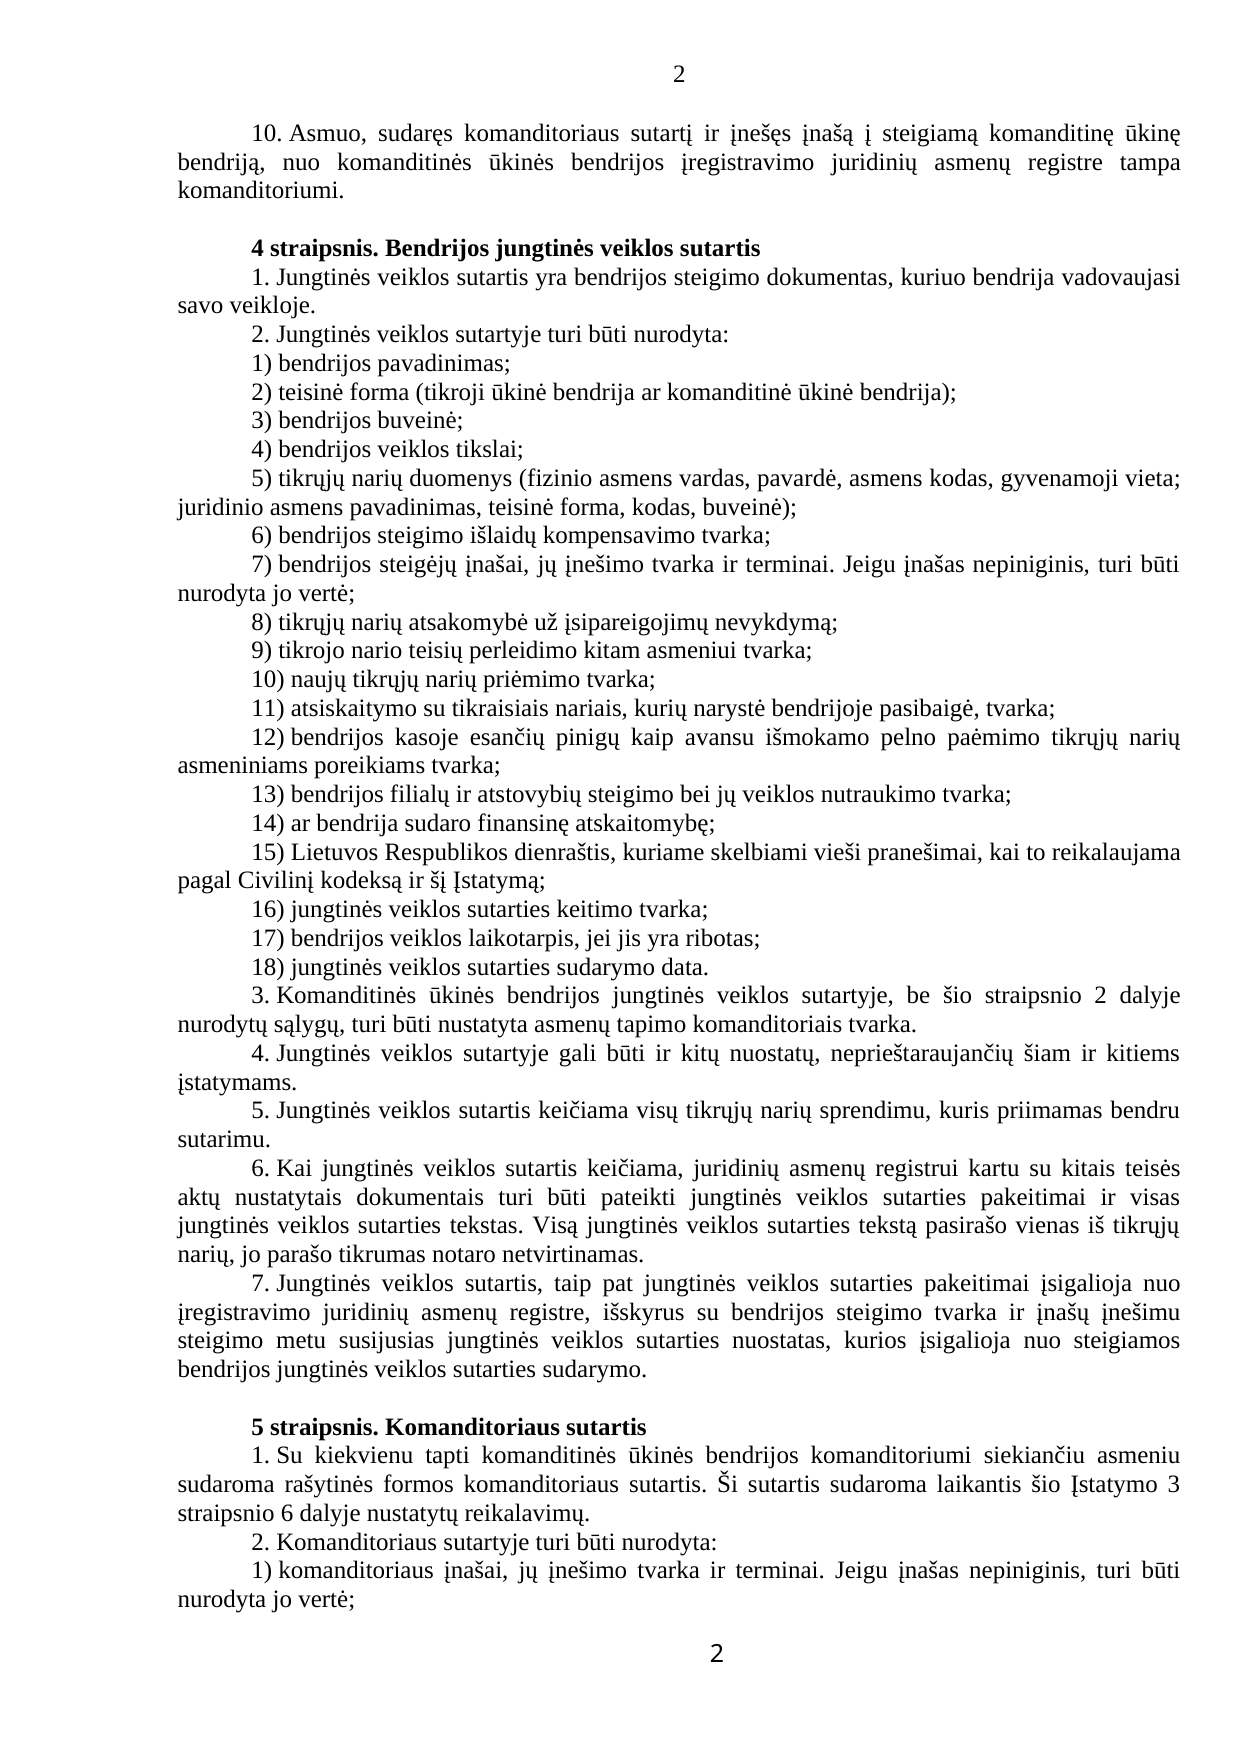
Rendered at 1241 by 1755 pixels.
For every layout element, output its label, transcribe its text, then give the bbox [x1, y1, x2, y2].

text 3) bendrijos buveinė; [177, 406, 1181, 434]
text 9) tikrojo nario teisių perleidimo kitam asmeniui tvarka; [177, 636, 1181, 664]
text 6) bendrijos steigimo išlaidų kompensavimo tvarka; [177, 521, 1181, 549]
text 5. Jungtinės veiklos sutartis keičiama visų tikrųjų narių sprendimu, kuris priimamas bendru sutarimu. [177, 1096, 1181, 1153]
text 2) teisinė forma (tikroji ūkinė bendrija ar komanditinė ūkinė bendrija); [177, 377, 1181, 406]
text 5) tikrųjų narių duomenys (fizinio asmens vardas, pavardė, asmens kodas, gyvenamoji vieta; juridinio asmens pavadinimas, teisinė forma, kodas, buveinė); [177, 463, 1181, 521]
text 18) jungtinės veiklos sutarties sudarymo data. [177, 952, 1181, 981]
text 17) bendrijos veiklos laikotarpis, jei jis yra ribotas; [177, 923, 1181, 952]
text 2. Komanditoriaus sutartyje turi būti nurodyta: [177, 1527, 1181, 1556]
text 4. Jungtinės veiklos sutartyje gali būti ir kitų nuostatų, neprieštaraujančių šiam ir kitiems įstatymams. [177, 1038, 1181, 1096]
text 3. Komanditinės ūkinės bendrijos jungtinės veiklos sutartyje, be šio straipsnio 2 dalyje nurodytų sąlygų, turi būti nustatyta asmenų tapimo komanditoriais tvarka. [177, 981, 1181, 1038]
text 12) bendrijos kasoje esančių pinigų kaip avansu išmokamo pelno paėmimo tikrųjų narių asmeniniams poreikiams tvarka; [177, 722, 1181, 779]
text 13) bendrijos filialų ir atstovybių steigimo bei jų veiklos nutraukimo tvarka; [177, 779, 1181, 808]
text 14) ar bendrija sudaro finansinę atskaitomybę; [177, 808, 1181, 837]
text 10. Asmuo, sudaręs komanditoriaus sutartį ir įnešęs įnašą į steigiamą komanditinę ūkinę bendriją, nuo komanditinės ūkinės bendrijos įregistravimo juridinių asmenų registre tampa komanditoriumi. [177, 118, 1181, 204]
text 10) naujų tikrųjų narių priėmimo tvarka; [177, 664, 1181, 693]
text 2. Jungtinės veiklos sutartyje turi būti nurodyta: [177, 319, 1181, 348]
text 16) jungtinės veiklos sutarties keitimo tvarka; [177, 894, 1181, 923]
text 15) Lietuvos Respublikos dienraštis, kuriame skelbiami vieši pranešimai, kai to reikalaujama pagal Civilinį kodeksą ir šį Įstatymą; [177, 837, 1181, 894]
text 5 straipsnis. Komanditoriaus sutartis [177, 1412, 1181, 1441]
text 7) bendrijos steigėjų įnašai, jų įnešimo tvarka ir terminai. Jeigu įnašas nepiniginis, turi būti nurodyta jo vertė; [177, 549, 1181, 607]
text 1. Jungtinės veiklos sutartis yra bendrijos steigimo dokumentas, kuriuo bendrija vadovaujasi savo veikloje. [177, 262, 1181, 319]
text 7. Jungtinės veiklos sutartis, taip pat jungtinės veiklos sutarties pakeitimai įsigalioja nuo įregistravimo juridinių asmenų registre, išskyrus su bendrijos steigimo tvarka ir įnašų įnešimu steigimo metu susijusias jungtinės veiklos sutarties nuostatas, kurios įsigalioja nuo steigiamos bendrijos jungtinės veiklos sutarties sudarymo. [177, 1268, 1181, 1383]
text 1. Su kiekvienu tapti komanditinės ūkinės bendrijos komanditoriumi siekiančiu asmeniu sudaroma rašytinės formos komanditoriaus sutartis. Ši sutartis sudaroma laikantis šio Įstatymo 3 straipsnio 6 dalyje nustatytų reikalavimų. [177, 1441, 1181, 1527]
text 1) bendrijos pavadinimas; [177, 348, 1181, 377]
text 4) bendrijos veiklos tikslai; [177, 434, 1181, 463]
text 1) komanditoriaus įnašai, jų įnešimo tvarka ir terminai. Jeigu įnašas nepiniginis, turi būti nurodyta jo vertė; [177, 1556, 1181, 1613]
text 4 straipsnis. Bendrijos jungtinės veiklos sutartis [177, 233, 1181, 262]
text 6. Kai jungtinės veiklos sutartis keičiama, juridinių asmenų registrui kartu su kitais teisės aktų nustatytais dokumentais turi būti pateikti jungtinės veiklos sutarties pakeitimai ir visas jungtinės veiklos sutarties tekstas. Visą jungtinės veiklos sutarties tekstą pasirašo vienas iš tikrųjų narių, jo parašo tikrumas notaro netvirtinamas. [177, 1153, 1181, 1268]
text 11) atsiskaitymo su tikraisiais nariais, kurių narystė bendrijoje pasibaigė, tvarka; [177, 693, 1181, 722]
text 8) tikrųjų narių atsakomybė už įsipareigojimų nevykdymą; [177, 607, 1181, 636]
